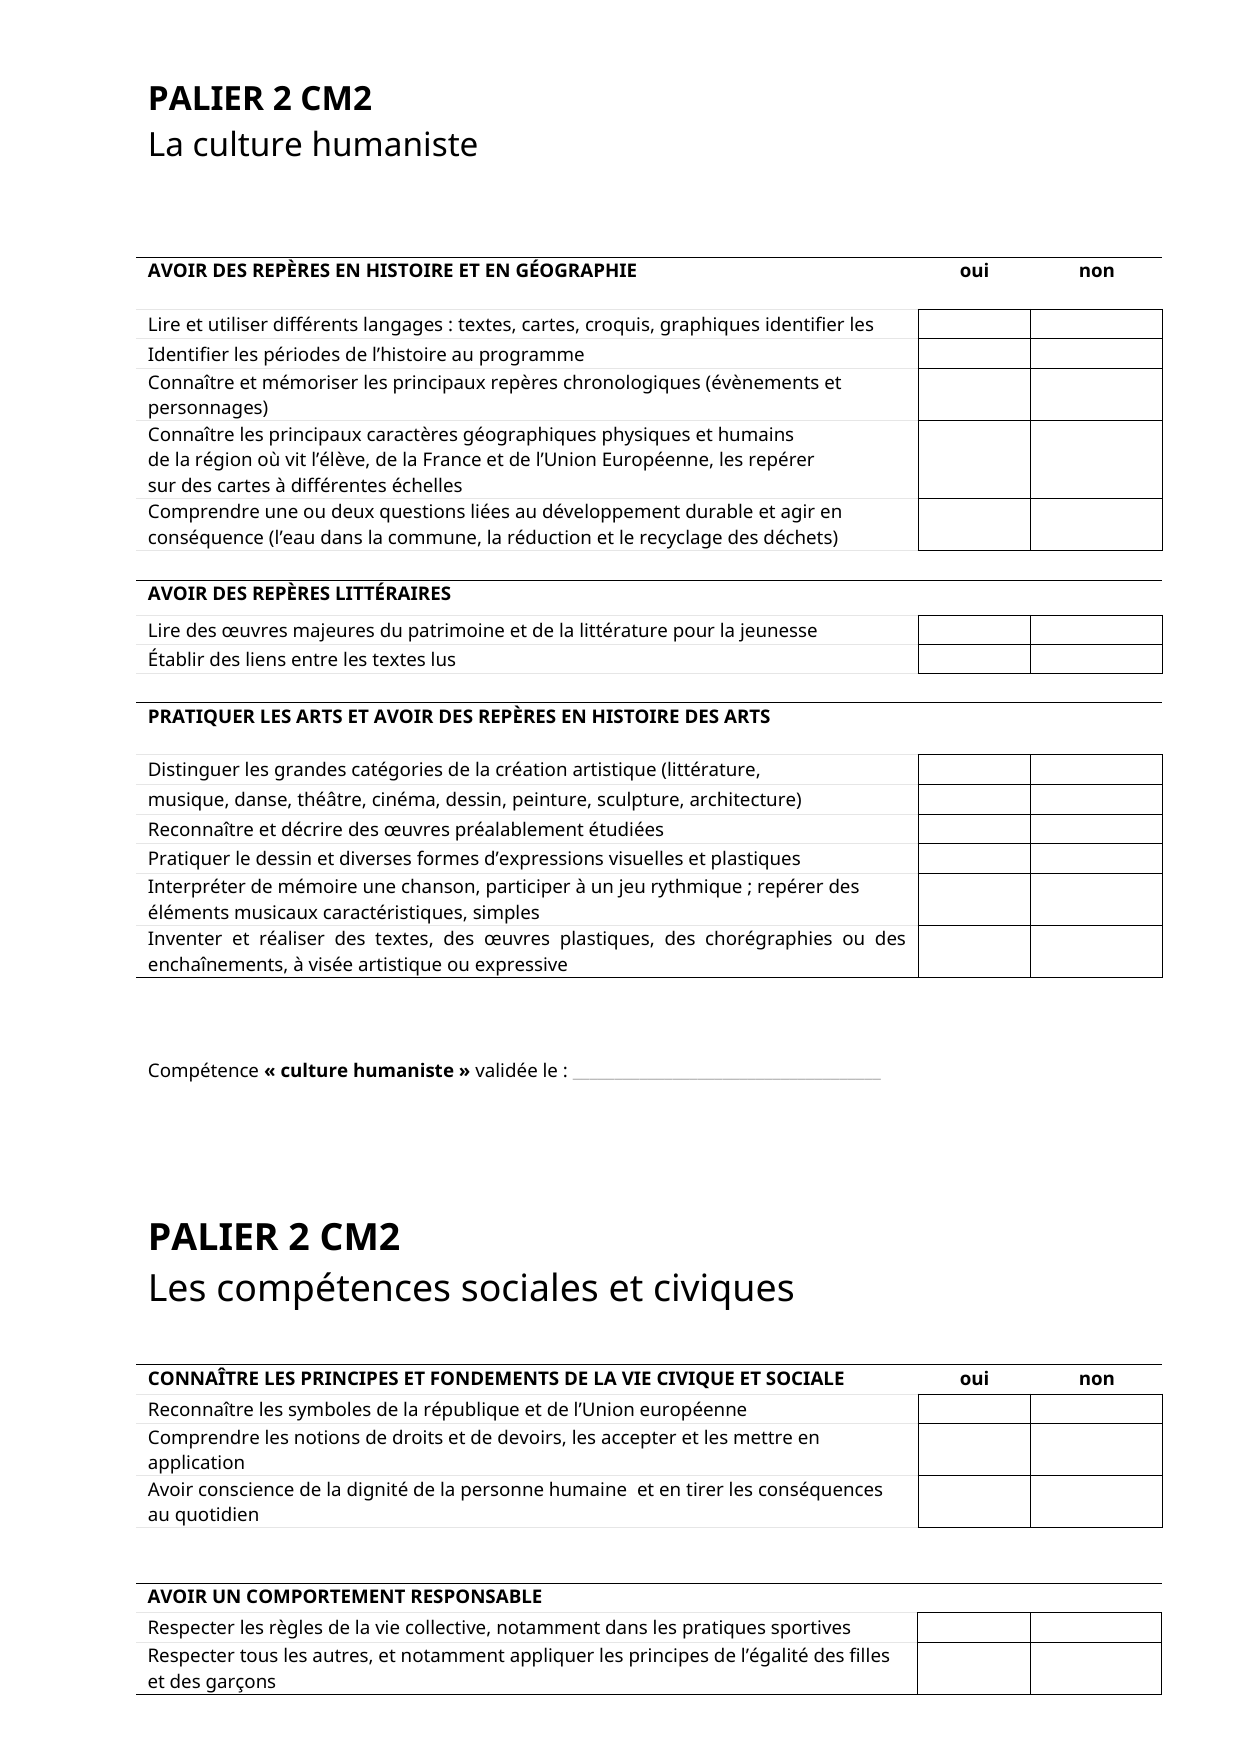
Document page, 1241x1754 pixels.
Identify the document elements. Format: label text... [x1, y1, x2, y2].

table_header [1031, 703, 1162, 754]
table_cell [919, 785, 1030, 813]
text PALIER 2 CM2 [148, 75, 1087, 120]
table_cell Interpréter de mémoire une chanson, participer à un jeu rythmique ; repérer des éléments musicaux caractéristiques, simples [136, 874, 918, 925]
table_cell [919, 421, 1030, 498]
table_cell Identifier les périodes de l’histoire au programme [136, 339, 918, 368]
table_cell [1031, 815, 1162, 843]
table_cell [919, 339, 1030, 368]
table_header CONNAÎTRE LES PRINCIPES ET FONDEMENTS DE LA VIE CIVIQUE ET SOCIALE [136, 1365, 918, 1393]
table_cell [918, 1643, 1030, 1694]
table_cell musique, danse, théâtre, cinéma, dessin, peinture, sculpture, architecture) [136, 785, 918, 813]
table_cell [919, 645, 1030, 672]
table_cell [919, 926, 1030, 977]
table_header [1031, 581, 1162, 615]
table_cell [919, 1395, 1030, 1423]
text Les compétences sociales et civiques [148, 1262, 1087, 1313]
table_cell Connaître et mémoriser les principaux repères chronologiques (évènements et personnages) [136, 369, 918, 420]
table_header AVOIR DES REPÈRES LITTÉRAIRES [136, 581, 918, 615]
table_cell [1031, 1613, 1161, 1642]
table_header oui [918, 1365, 1031, 1393]
text PALIER 2 CM2 [148, 1211, 1087, 1262]
table_cell [1031, 369, 1162, 420]
table_cell [1031, 926, 1162, 977]
table_cell Lire des œuvres majeures du patrimoine et de la littérature pour la jeunesse [136, 616, 918, 644]
table_header AVOIR UN COMPORTEMENT RESPONSABLE [136, 1584, 917, 1612]
table_cell [919, 499, 1030, 550]
table_cell [1031, 1643, 1161, 1694]
table_cell [1031, 616, 1162, 644]
table_cell Reconnaître les symboles de la république et de l’Union européenne [136, 1395, 918, 1423]
table_cell Respecter les règles de la vie collective, notamment dans les pratiques sportives [136, 1613, 917, 1642]
table_header [1030, 1584, 1162, 1612]
table_cell [1031, 844, 1162, 873]
table_cell Inventer et réaliser des textes, des œuvres plastiques, des chorégraphies ou des enchaînements, à visée artistique ou expressive [136, 926, 918, 977]
table_cell Respecter tous les autres, et notamment appliquer les principes de l’égalité des filles et des garçons [136, 1643, 917, 1694]
table_cell [1031, 874, 1162, 925]
table_cell [919, 369, 1030, 420]
table_cell Comprendre les notions de droits et de devoirs, les accepter et les mettre en application [136, 1424, 918, 1475]
table_cell [1031, 645, 1162, 672]
table_cell [918, 1613, 1030, 1642]
table_cell [1031, 339, 1162, 368]
table_cell [1031, 785, 1162, 813]
table_header PRATIQUER LES ARTS ET AVOIR DES REPÈRES EN HISTOIRE DES ARTS [136, 703, 918, 754]
table_cell Distinguer les grandes catégories de la création artistique (littérature, [136, 755, 918, 784]
table_cell Établir des liens entre les textes lus [136, 645, 918, 672]
table_cell [919, 755, 1030, 784]
table_cell [1031, 421, 1162, 498]
table_cell Connaître les principaux caractères géographiques physiques et humains de la région où vit l’élève, de la France et de l’Union Européenne, les repérer sur des cartes à différentes échelles [136, 421, 918, 498]
table_cell [1031, 1395, 1162, 1423]
table_cell [919, 1476, 1030, 1527]
table_header AVOIR DES REPÈRES EN HISTOIRE ET EN GÉOGRAPHIE [136, 258, 918, 309]
table_header non [1031, 258, 1162, 309]
table_cell Reconnaître et décrire des œuvres préalablement étudiées [136, 815, 918, 843]
table_header [918, 1584, 1030, 1612]
text La culture humaniste [148, 120, 1087, 166]
table_cell [919, 616, 1030, 644]
table_cell Pratiquer le dessin et diverses formes d’expressions visuelles et plastiques [136, 844, 918, 873]
table_header [918, 581, 1031, 615]
table_cell Avoir conscience de la dignité de la personne humaine et en tirer les conséquences au quotidien [136, 1476, 918, 1527]
table_header oui [918, 258, 1031, 309]
table_cell [1031, 1476, 1162, 1527]
table_cell [1031, 310, 1162, 338]
table_cell [919, 844, 1030, 873]
table_cell Lire et utiliser différents langages : textes, cartes, croquis, graphiques identifier les [136, 310, 918, 338]
table_cell [919, 310, 1030, 338]
table_cell [1031, 499, 1162, 550]
table_header [918, 703, 1031, 754]
table_cell [919, 1424, 1030, 1475]
table_cell [919, 815, 1030, 843]
table_cell [1031, 755, 1162, 784]
table_header non [1031, 1365, 1162, 1393]
table_cell [1031, 1424, 1162, 1475]
table_cell Comprendre une ou deux questions liées au développement durable et agir en conséquence (l’eau dans la commune, la réduction et le recyclage des déchets) [136, 499, 918, 550]
table_cell [919, 874, 1030, 925]
text Compétence « culture humaniste » validée le : _____________________________________ [148, 1058, 1087, 1083]
